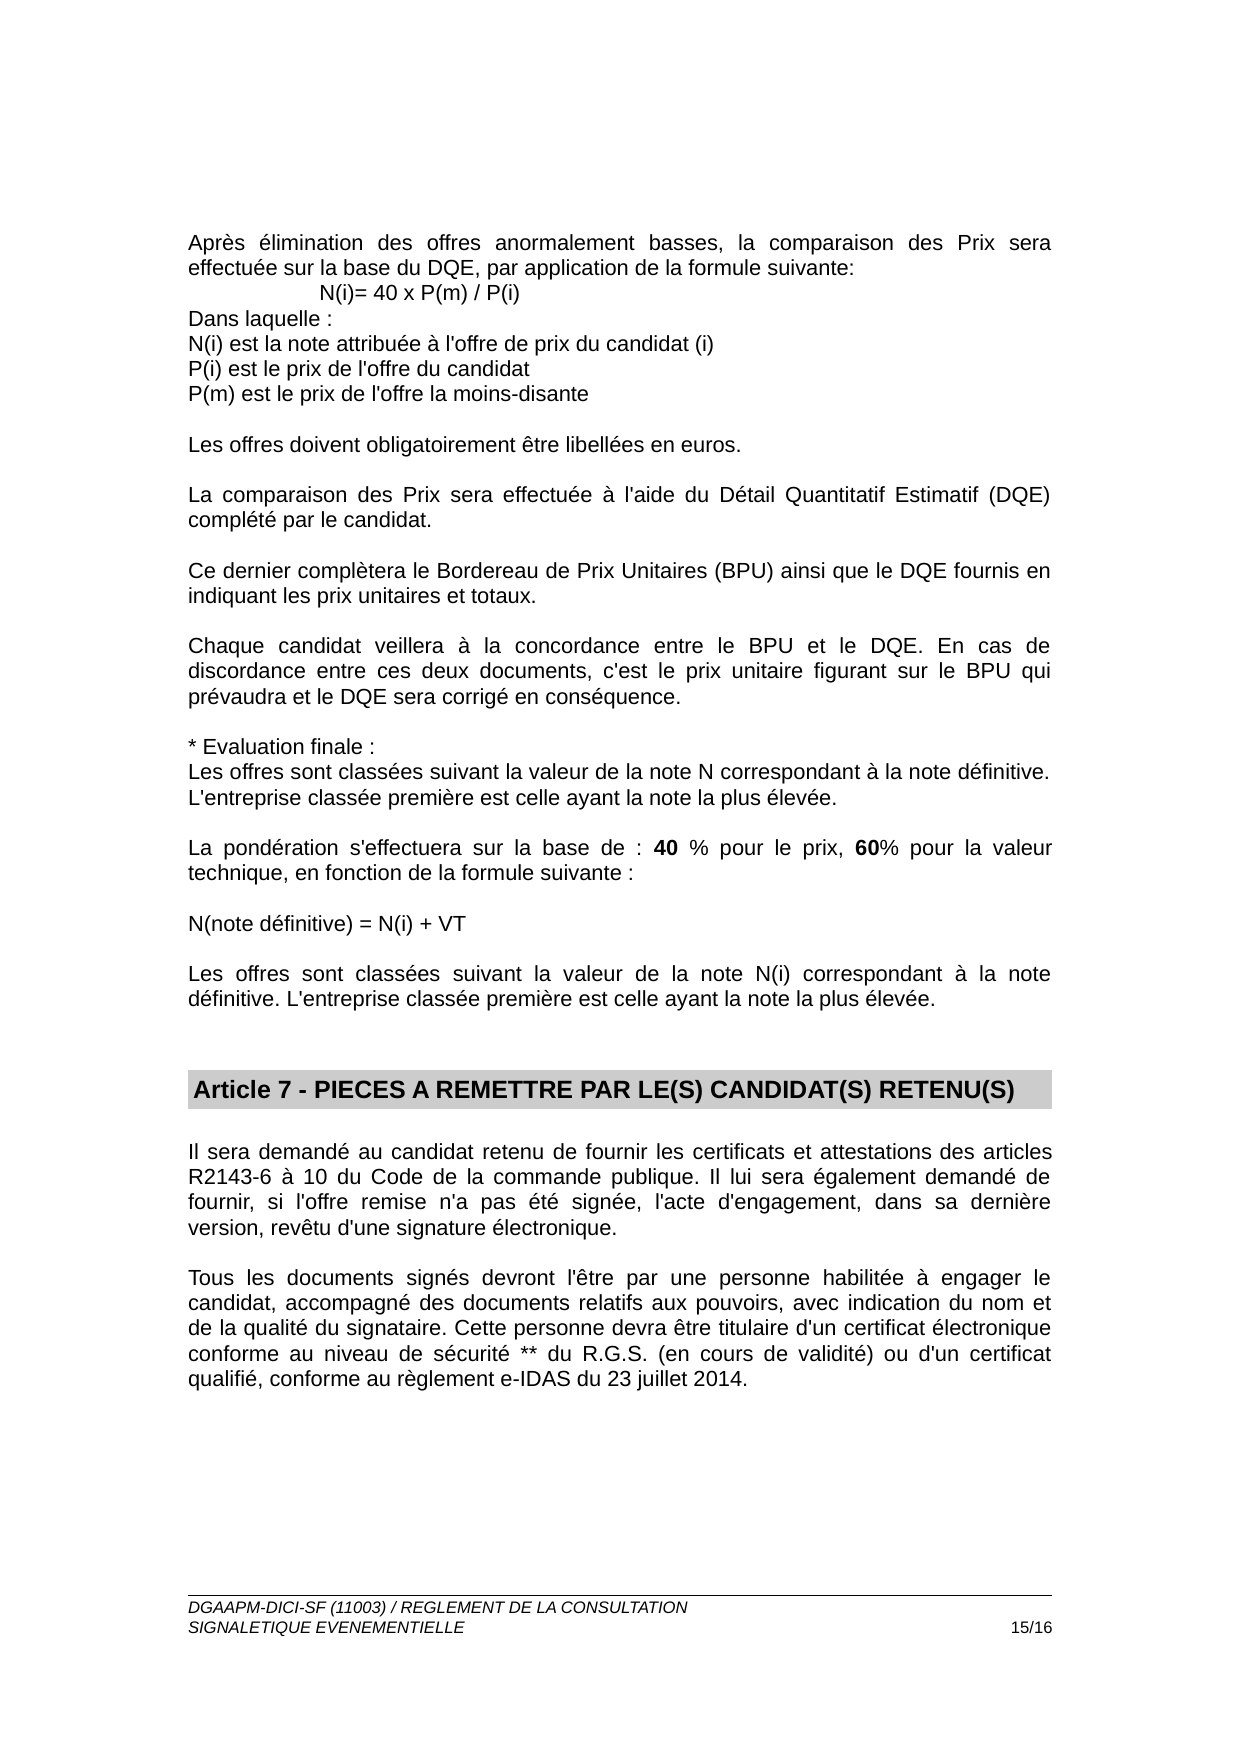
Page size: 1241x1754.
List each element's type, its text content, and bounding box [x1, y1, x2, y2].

text Tous les documents signés devront l'être par une personne habilitée à engager le candidat, accompagné des documents relatifs aux pouvoirs, avec indication du nom et de la qualité du signataire. Cette personne devra être titulaire d'un certificat électronique conforme au niveau de sécurité ** du R.G.S. (en cours de validité) ou d'un certificat qualifié, conforme au règlement e-IDAS du 23 juillet 2014. [188, 1265, 1052, 1391]
text Les offres sont classées suivant la valeur de la note N(i) correspondant à la note définitive. L'entreprise classée première est celle ayant la note la plus élevée. [188, 961, 1052, 1011]
text P(i) est le prix de l'offre du candidat [188, 356, 1052, 381]
text La comparaison des Prix sera effectuée à l'aide du Détail Quantitatif Estimatif (DQE) complété par le candidat. [188, 482, 1052, 532]
text Ce dernier complètera le Bordereau de Prix Unitaires (BPU) ainsi que le DQE fournis en indiquant les prix unitaires et totaux. [188, 557, 1052, 608]
text Les offres sont classées suivant la valeur de la note N correspondant à la note définitive. L'entreprise classée première est celle ayant la note la plus élevée. [188, 759, 1052, 809]
text N(i)= 40 x P(m) / P(i) [188, 280, 1052, 305]
text N(i) est la note attribuée à l'offre de prix du candidat (i) [188, 331, 1052, 356]
text Après élimination des offres anormalement basses, la comparaison des Prix sera effectuée sur la base du DQE, par application de la formule suivante: [188, 230, 1052, 280]
text P(m) est le prix de l'offre la moins-disante [188, 381, 1052, 406]
text Chaque candidat veillera à la concordance entre le BPU et le DQE. En cas de discordance entre ces deux documents, c'est le prix unitaire figurant sur le BPU qui prévaudra et le DQE sera corrigé en conséquence. [188, 633, 1052, 709]
subtitle PIECES A REMETTRE PAR LE(S) CANDIDAT(S) RETENU(S) [190, 1073, 1050, 1107]
text Les offres doivent obligatoirement être libellées en euros. [188, 431, 1052, 457]
text Dans laquelle : [188, 305, 1052, 331]
text N(note définitive) = N(i) + VT [188, 910, 1052, 936]
text La pondération s'effectuera sur la base de : 40 % pour le prix, 60% pour la valeur technique, en fonction de la formule suivante : [188, 835, 1052, 885]
text * Evaluation finale : [188, 734, 1052, 759]
text Il sera demandé au candidat retenu de fournir les certificats et attestations des articles R2143-6 à 10 du Code de la commande publique. Il lui sera également demandé de fournir, si l'offre remise n'a pas été signée, l'acte d'engagement, dans sa dernière version, revêtu d'une signature électronique. [188, 1139, 1052, 1239]
